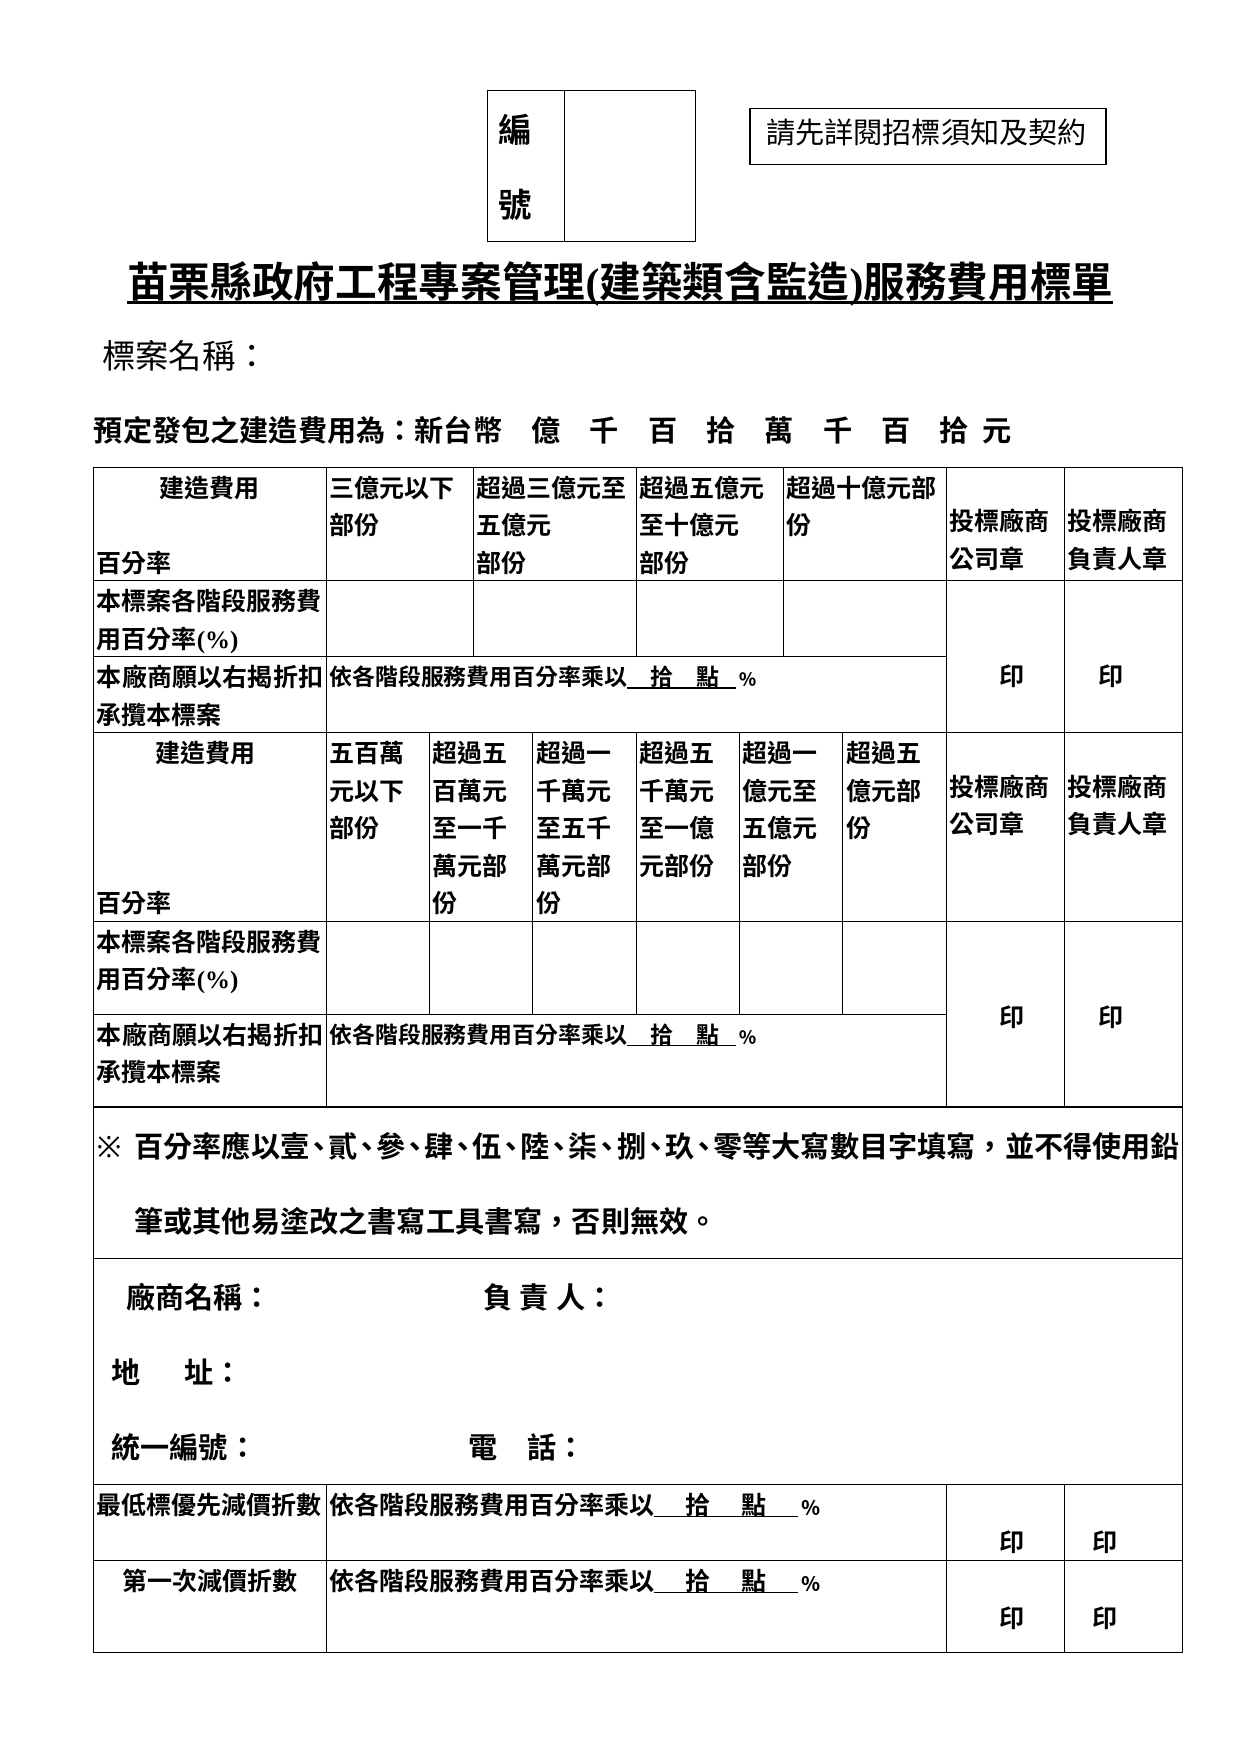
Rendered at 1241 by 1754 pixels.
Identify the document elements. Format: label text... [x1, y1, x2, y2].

text 預定發包之建造費用為：新台幣 億 千 百 拾 萬 千 百 拾 元 [94, 392, 1165, 467]
table_cell [637, 922, 739, 1013]
table_header 三億元以下 部份 [327, 468, 473, 580]
table_cell [474, 581, 636, 656]
table_header 建造費用 百分率 [94, 468, 326, 580]
table_cell [740, 922, 842, 1013]
table_cell 百分率應以壹、貳、參、肆、伍、陸、柒、捌、玖、零等大寫數目字填寫，並不得使用鉛筆或其他易塗改之書寫工具書寫，否則無效。 [94, 1108, 1182, 1257]
table_cell 印 [947, 581, 1064, 732]
table_header [565, 91, 695, 241]
table_cell 印 [1065, 922, 1182, 1106]
table_header 投標廠商負責人章 [1065, 468, 1182, 580]
text 苗栗縣政府工程專案管理(建築類含監造)服務費用標單 [75, 242, 1165, 317]
table_cell 第一次減價折數 [94, 1561, 326, 1652]
table_cell 印 [947, 922, 1064, 1106]
table_cell 最低標優先減價折數 [94, 1485, 326, 1559]
table_header 編 號 [488, 91, 564, 241]
table_cell 印 [1065, 1561, 1182, 1652]
table_cell 印 [947, 1485, 1064, 1559]
table_cell 本廠商願以右揭折扣承攬本標案 [94, 1015, 326, 1106]
table_header 超過三億元至五億元 部份 [474, 468, 636, 580]
table_cell 本廠商願以右揭折扣承攬本標案 [94, 657, 326, 732]
table_cell [784, 581, 946, 656]
table_cell 廠商名稱： 負 責 人： 地 址： 統一編號： 電 話： [94, 1259, 1182, 1483]
table_header 超過五億元至十億元 部份 [637, 468, 783, 580]
table_cell 超過一千萬元至五千萬元部份 [533, 733, 636, 921]
table_cell [430, 922, 532, 1013]
table_cell 超過五百萬元至一千萬元部份 [430, 733, 532, 921]
text 標案名稱： [94, 317, 1165, 392]
table_cell [533, 922, 636, 1013]
table_cell [637, 581, 783, 656]
table_cell 依各階段服務費用百分率乘以 拾 點 ﹪ [327, 1015, 946, 1106]
table_cell 投標廠商負責人章 [1065, 733, 1182, 921]
table_cell [843, 922, 946, 1013]
table_cell 本標案各階段服務費用百分率(%) [94, 581, 326, 656]
table_cell 本標案各階段服務費用百分率(%) [94, 922, 326, 1013]
table_cell [327, 581, 473, 656]
table_cell 超過五千萬元至一億元部份 [637, 733, 739, 921]
table_cell 印 [947, 1561, 1064, 1652]
table_header 投標廠商 公司章 [947, 468, 1064, 580]
table_cell 依各階段服務費用百分率乘以 拾 點 ﹪ [327, 1561, 946, 1652]
table_header 超過十億元部份 [784, 468, 946, 580]
table_cell 依各階段服務費用百分率乘以 拾 點 ﹪ [327, 657, 946, 732]
table_cell 印 [1065, 1485, 1182, 1559]
table_cell 超過五億元部份 [843, 733, 946, 921]
table_cell 投標廠商 公司章 [947, 733, 1064, 921]
table_cell 印 [1065, 581, 1182, 732]
table_cell 五百萬元以下部份 [327, 733, 429, 921]
table_cell [327, 922, 429, 1013]
table_cell 依各階段服務費用百分率乘以 拾 點 ﹪ [327, 1485, 946, 1559]
table_cell 超過一億元至五億元部份 [740, 733, 842, 921]
table_cell 建造費用 百分率 [94, 733, 326, 921]
